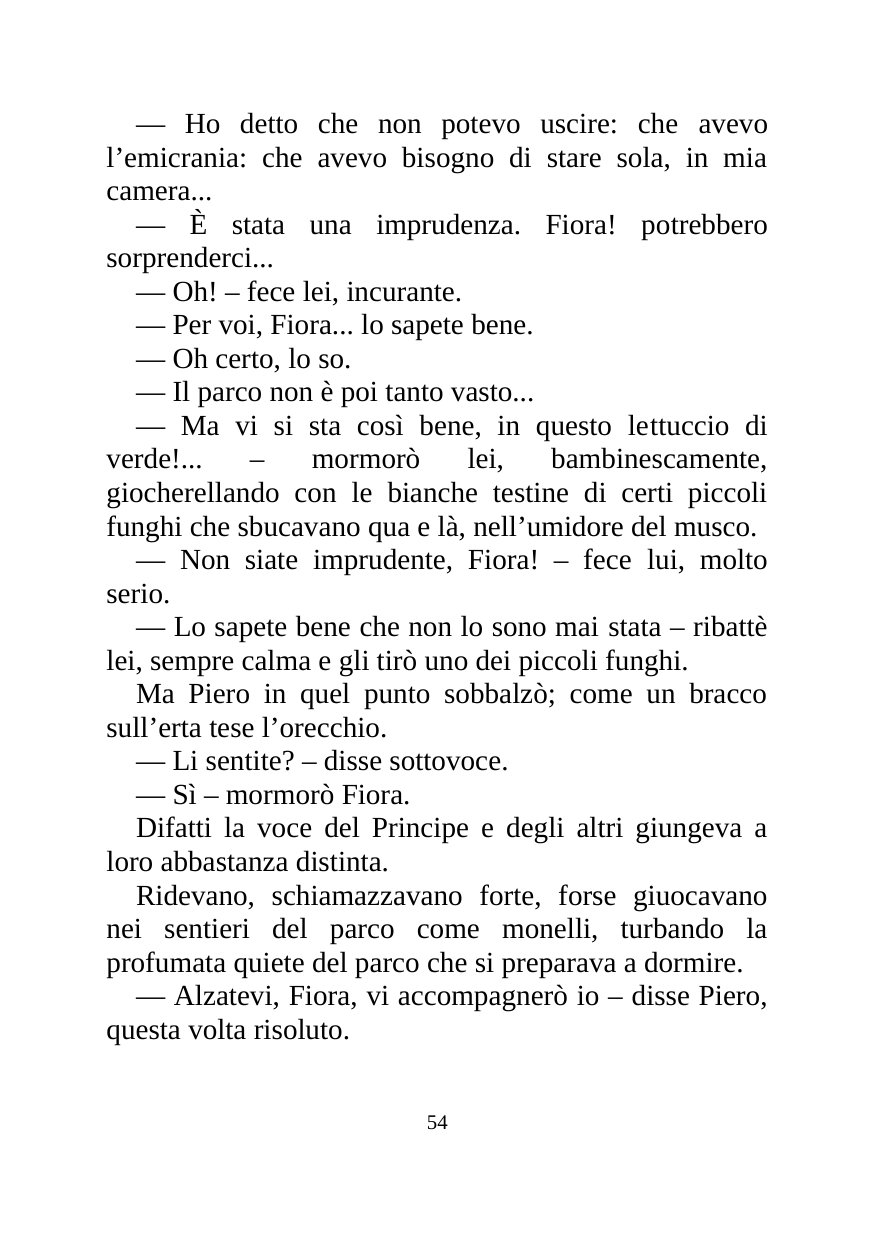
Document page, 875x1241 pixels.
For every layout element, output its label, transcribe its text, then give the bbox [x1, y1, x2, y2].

text — Sì – mormorò Fiora. [106, 777, 768, 811]
text — È stata una imprudenza. Fiora! potrebbero sorprenderci... [106, 207, 768, 274]
text Ridevano, schiamazzavano forte, forse giuocavano nei sentieri del parco come monelli, turbando la profumata quiete del parco che si preparava a dormire. [106, 878, 768, 978]
text Ma Piero in quel punto sobbalzò; come un bracco sull’erta tese l’orecchio. [106, 676, 768, 743]
text — Oh! – fece lei, incurante. [106, 274, 768, 307]
text — Non siate imprudente, Fiora! – fece lui, molto serio. [106, 542, 768, 609]
text — Li sentite? – disse sottovoce. [106, 743, 768, 777]
text — Per voi, Fiora... lo sapete bene. [106, 307, 768, 341]
text Difatti la voce del Principe e degli altri giungeva a loro abbastanza distinta. [106, 811, 768, 878]
text — Ho detto che non potevo uscire: che avevo l’emicrania: che avevo bisogno di stare sola, in mia camera... [106, 106, 768, 207]
text — Alzatevi, Fiora, vi accompagnerò io – disse Piero, questa volta risoluto. [106, 978, 768, 1045]
text — Il parco non è poi tanto vasto... [106, 374, 768, 408]
text — Lo sapete bene che non lo sono mai stata – ribattè lei, sempre calma e gli tirò uno dei piccoli funghi. [106, 609, 768, 676]
text — Ma vi si sta così bene, in questo lettuccio di verde!... – mormorò lei, bambinescamente, giocherellando con le bianche testine di certi piccoli funghi che sbucavano qua e là, nell’umidore del musco. [106, 408, 768, 542]
text — Oh certo, lo so. [106, 341, 768, 374]
